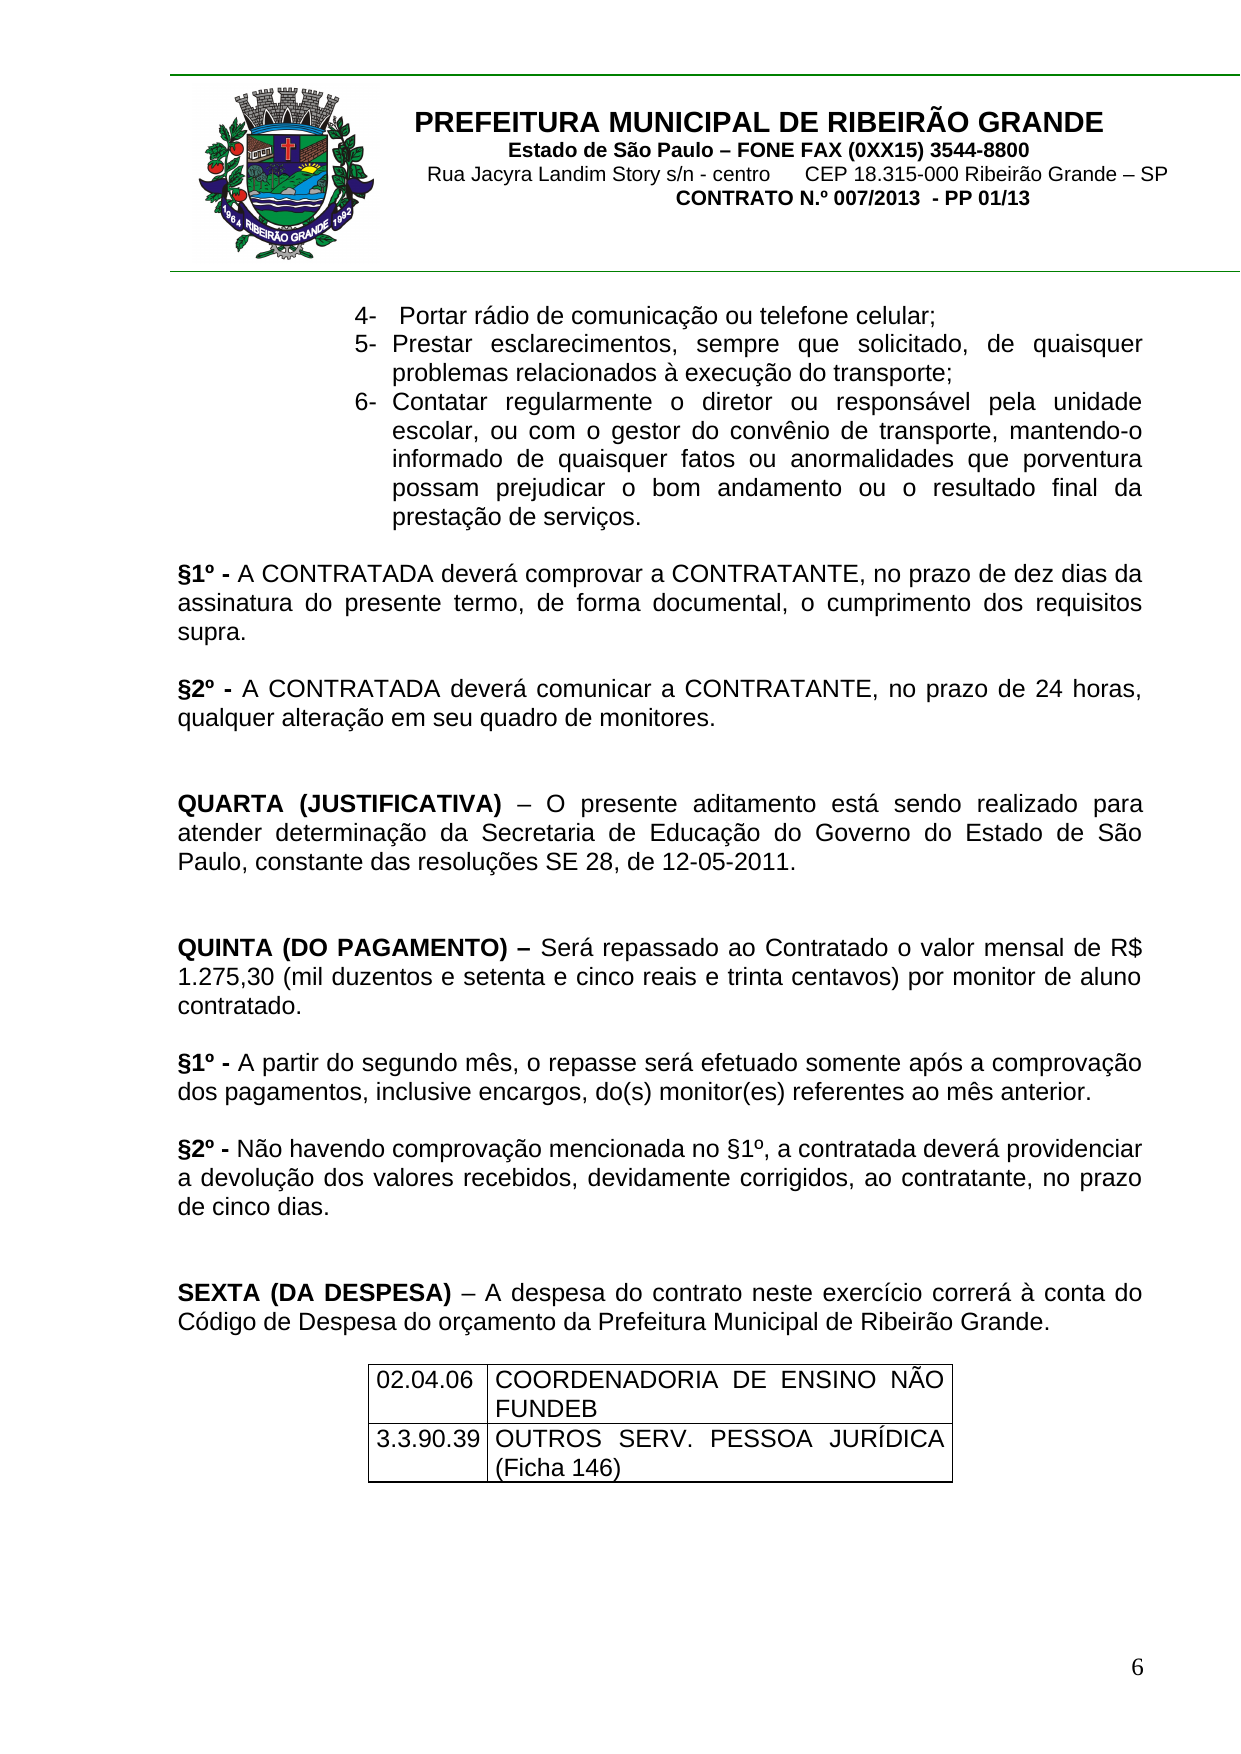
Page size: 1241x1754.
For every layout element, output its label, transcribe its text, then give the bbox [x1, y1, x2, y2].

list QUINTA (DO PAGAMENTO) – Será repassado ao Contratado o valor mensal de R$ 1.275,30 (mil duzentos e setenta e cinco reais e trinta centavos) por monitor de aluno contratado. [177, 933, 1144, 1019]
list QUARTA (JUSTIFICATIVA) – O presente aditamento está sendo realizado para atender determinação da Secretaria de Educação do Governo do Estado de São Paulo, constante das resoluções SE 28, de 12-05-2011. [177, 789, 1144, 876]
table_header 02.04.06 [369, 1365, 487, 1423]
list Portar rádio de comunicação ou telefone celular; [354, 301, 1144, 329]
list §2º - A CONTRATADA deverá comunicar a CONTRATANTE, no prazo de 24 horas, qualquer alteração em seu quadro de monitores. [177, 674, 1144, 732]
list Contatar regularmente o diretor ou responsável pela unidade escolar, ou com o gestor do convênio de transporte, mantendo-o informado de quaisquer fatos ou anormalidades que porventura possam prejudicar o bom andamento ou o resultado final da prestação de serviços. [354, 387, 1144, 531]
list Prestar esclarecimentos, sempre que solicitado, de quaisquer problemas relacionados à execução do transporte; [354, 329, 1144, 387]
table_header COORDENADORIA DE ENSINO NÃO FUNDEB [488, 1365, 952, 1423]
picture [192, 83, 380, 264]
list §1º - A partir do segundo mês, o repasse será efetuado somente após a comprovação dos pagamentos, inclusive encargos, do(s) monitor(es) referentes ao mês anterior. [177, 1048, 1144, 1106]
table_cell 3.3.90.39 [369, 1424, 487, 1481]
table_cell OUTROS SERV. PESSOA JURÍDICA (Ficha 146) [488, 1424, 952, 1481]
list §2º - Não havendo comprovação mencionada no §1º, a contratada deverá providenciar a devolução dos valores recebidos, devidamente corrigidos, ao contratante, no prazo de cinco dias. [177, 1134, 1144, 1221]
text SEXTA (DA DESPESA) – A despesa do contrato neste exercício correrá à conta do Código de Despesa do orçamento da Prefeitura Municipal de Ribeirão Grande. [177, 1278, 1144, 1336]
list §1º - A CONTRATADA deverá comprovar a CONTRATANTE, no prazo de dez dias da assinatura do presente termo, de forma documental, o cumprimento dos requisitos supra. [177, 559, 1144, 646]
